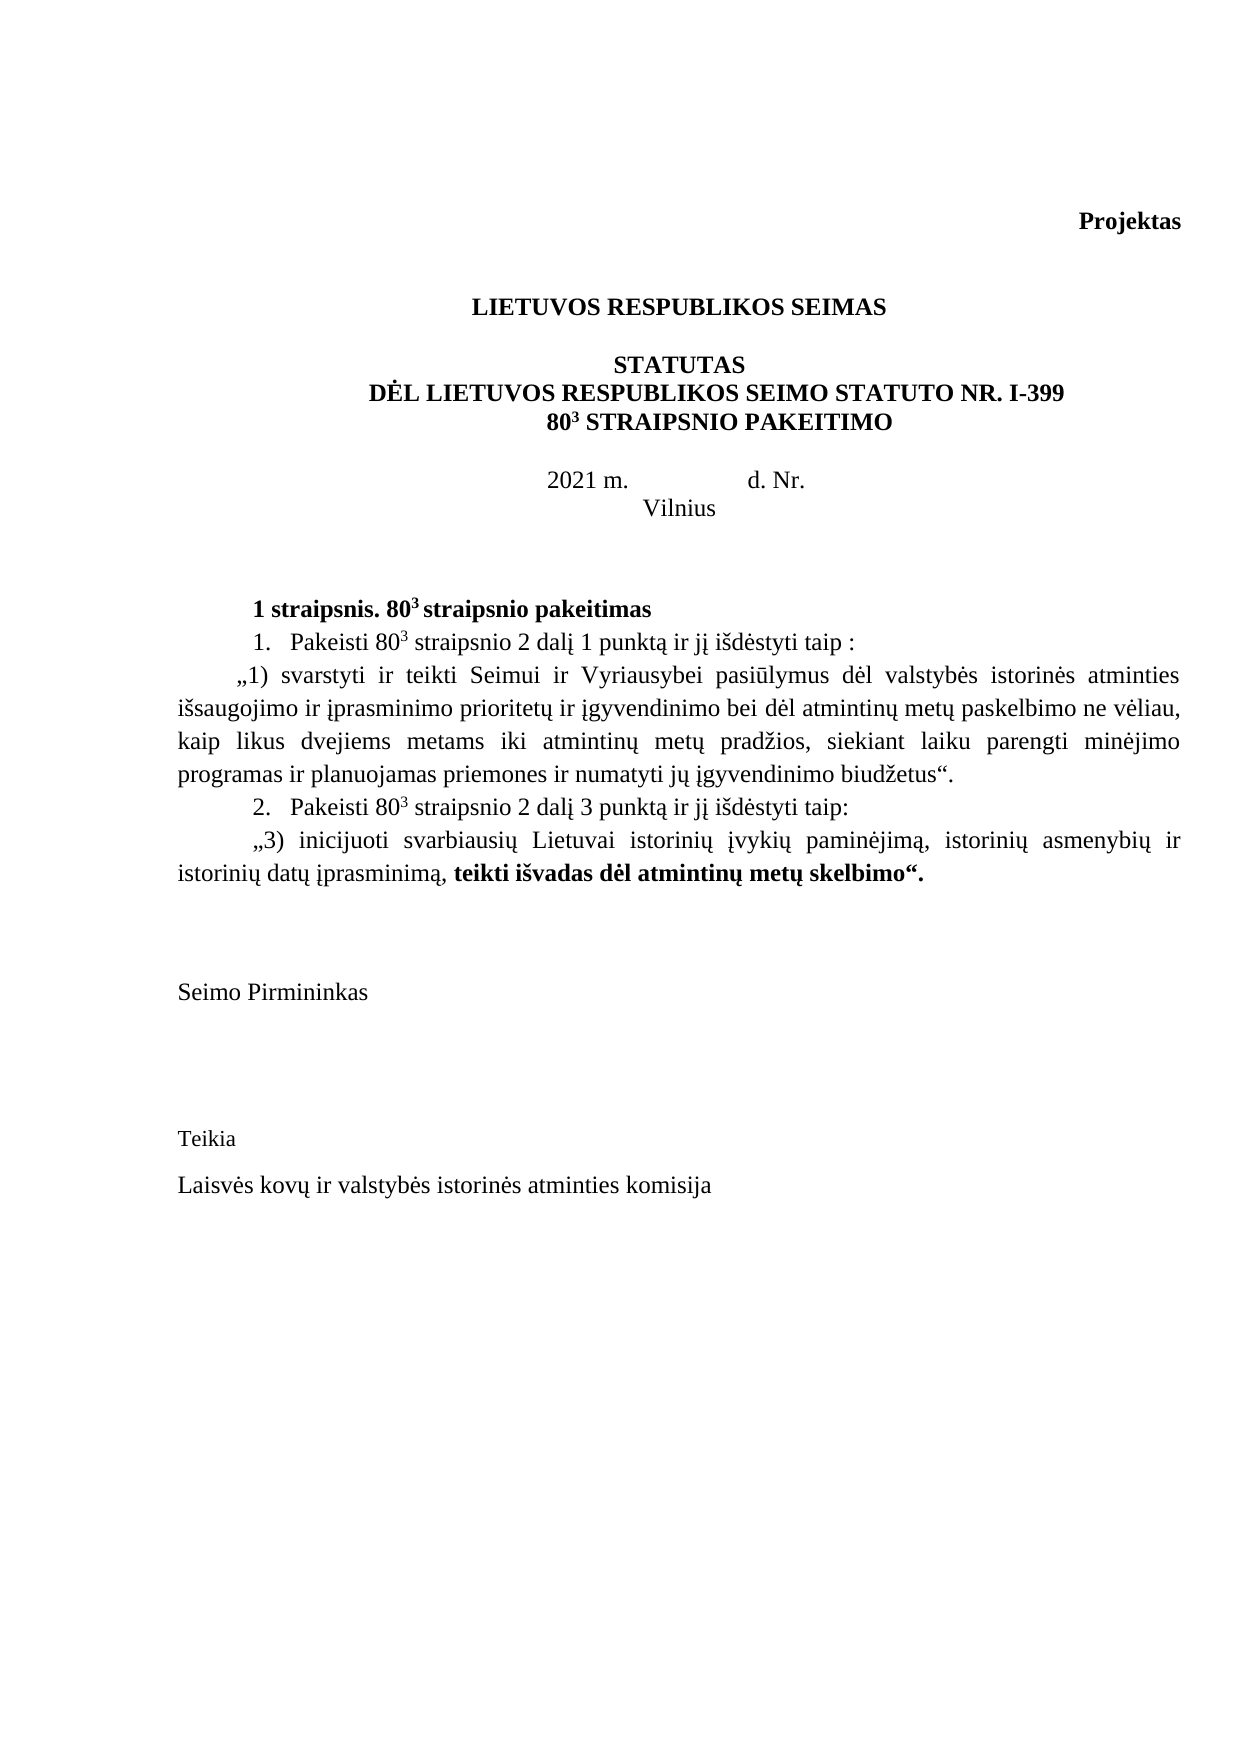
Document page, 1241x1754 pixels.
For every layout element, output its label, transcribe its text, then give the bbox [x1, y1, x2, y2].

text Vilnius [177, 493, 1181, 522]
text Seimo Pirmininkas [177, 977, 1181, 1006]
text 2. Pakeisti 803 straipsnio 2 dalį 3 punktą ir jį išdėstyti taip: [252, 792, 1181, 821]
text 2021 m. d. Nr. [177, 465, 1181, 493]
text LIETUVOS RESPUBLIKOS SEIMAS [177, 292, 1181, 321]
text Projektas [177, 206, 1181, 235]
text Laisvės kovų ir valstybės istorinės atminties komisija [177, 1170, 1181, 1199]
text 803 sTRAIPSNIO PAKEITIMO [177, 407, 1181, 436]
text Teikia [177, 1126, 1181, 1152]
text „3) inicijuoti svarbiausių Lietuvai istorinių įvykių paminėjimą, istorinių asmenybių ir istorinių datų įprasminimą, teikti išvadas dėl atmintinų metų skelbimo“. [177, 825, 1181, 887]
text „1) svarstyti ir teikti Seimui ir Vyriausybei pasiūlymus dėl valstybės istorinės atminties išsaugojimo ir įprasminimo prioritetų ir įgyvendinimo bei dėl atmintinų metų paskelbimo ne vėliau, kaip likus dvejiems metams iki atmintinų metų pradžios, siekiant laiku parengti minėjimo programas ir planuojamas priemones ir numatyti jų įgyvendinimo biudžetus“. [177, 660, 1181, 788]
text DĖL LIETUVOS RESPUBLIKOS SEIMO STATUTO NR. I-399 [177, 378, 1181, 407]
text 1 straipsnis. 803 straipsnio pakeitimas [177, 594, 1181, 623]
text STATUTAS [177, 350, 1181, 378]
text 1. Pakeisti 803 straipsnio 2 dalį 1 punktą ir jį išdėstyti taip : [252, 627, 1181, 656]
